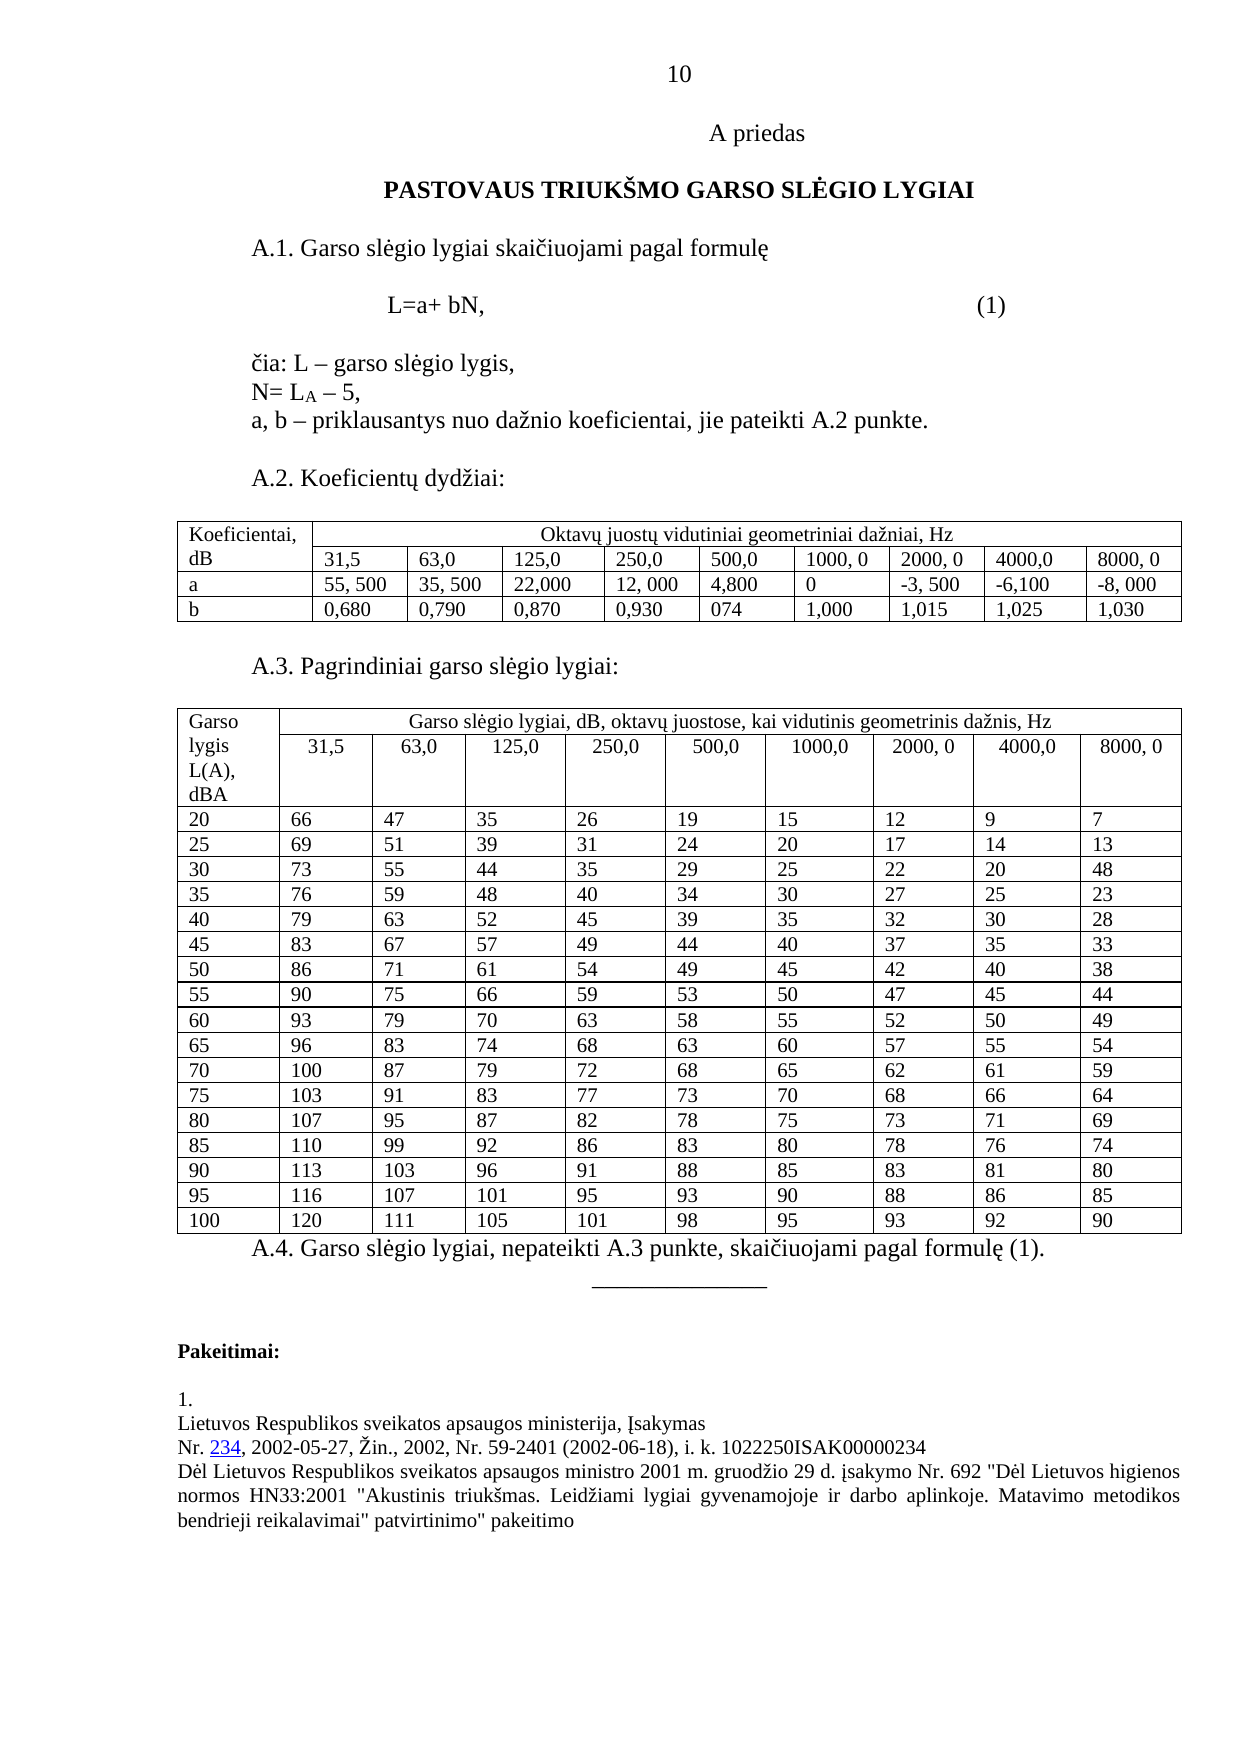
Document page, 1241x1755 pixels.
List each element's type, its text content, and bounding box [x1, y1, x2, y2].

table_cell 95 [178, 1183, 279, 1207]
table_cell 12, 000 [605, 572, 699, 596]
table_cell 86 [280, 957, 372, 981]
table_cell 65 [178, 1033, 279, 1057]
table_cell 20 [178, 807, 279, 831]
table_cell 90 [178, 1158, 279, 1182]
table_cell 25 [178, 832, 279, 856]
table_cell 12 [874, 807, 973, 831]
table_cell 60 [178, 1008, 279, 1032]
table_cell 35 [566, 857, 665, 881]
text L=a+ bN, (1) [177, 291, 1181, 319]
text Pakeitimai: [177, 1339, 1181, 1363]
table_cell 63,0 [408, 547, 502, 571]
table_cell 70 [766, 1083, 873, 1107]
table_cell 74 [466, 1033, 565, 1057]
table_cell 9 [974, 807, 1080, 831]
text Dėl Lietuvos Respublikos sveikatos apsaugos ministro 2001 m. gruodžio 29 d. įsakymo Nr. 692 "Dėl Lietuvos higienos normos HN33:2001 "Akustinis triukšmas. Leidžiami lygiai gyvenamojoje ir darbo aplinkoje. Matavimo metodikos bendrieji reikalavimai" patvirtinimo" pakeitimo [177, 1459, 1181, 1532]
text N= LA – 5, [177, 377, 1181, 406]
table_cell 107 [373, 1183, 465, 1207]
table_cell 77 [566, 1083, 665, 1107]
table_cell 87 [466, 1108, 565, 1132]
table_cell 76 [974, 1133, 1080, 1157]
table_cell 54 [1081, 1033, 1181, 1057]
table_cell 93 [874, 1208, 973, 1232]
table_cell 14 [974, 832, 1080, 856]
table_cell 4000,0 [974, 735, 1080, 806]
table_cell 40 [566, 882, 665, 906]
table_cell 83 [666, 1133, 765, 1157]
table_header Garso slėgio lygiai, dB, oktavų juostose, kai vidutinis geometrinis dažnis, Hz [280, 709, 1181, 733]
table_cell 79 [280, 907, 372, 931]
table_cell 58 [666, 1008, 765, 1032]
text A.2. Koeficientų dydžiai: [177, 463, 1181, 492]
text 1. [177, 1387, 1181, 1411]
table_cell 4,800 [700, 572, 794, 596]
table_cell 75 [178, 1083, 279, 1107]
table_cell 110 [280, 1133, 372, 1157]
table_cell 55, 500 [313, 572, 407, 596]
table_cell 78 [666, 1108, 765, 1132]
table_cell 45 [974, 983, 1080, 1006]
table_cell 30 [766, 882, 873, 906]
table_cell 44 [666, 932, 765, 956]
table_cell 47 [373, 807, 465, 831]
table_cell 19 [666, 807, 765, 831]
table_cell 60 [766, 1033, 873, 1057]
table_cell 50 [974, 1008, 1080, 1032]
table_cell 24 [666, 832, 765, 856]
table_cell 96 [280, 1033, 372, 1057]
table_cell 66 [466, 983, 565, 1006]
table_cell 83 [874, 1158, 973, 1182]
table_cell 100 [280, 1058, 372, 1082]
table_cell 88 [666, 1158, 765, 1182]
table_cell 17 [874, 832, 973, 856]
table_cell 57 [874, 1033, 973, 1057]
table_cell 98 [666, 1208, 765, 1232]
table_cell 8000, 0 [1081, 735, 1181, 806]
table_cell 49 [666, 957, 765, 981]
table_header Koeficientai, dB [178, 522, 312, 571]
table_cell 59 [566, 983, 665, 1006]
table_cell 15 [766, 807, 873, 831]
table_cell 70 [178, 1058, 279, 1082]
table_cell 074 [700, 597, 794, 621]
table_cell 0,680 [313, 597, 407, 621]
table_cell 54 [566, 957, 665, 981]
table_cell 75 [373, 983, 465, 1006]
table_cell 68 [566, 1033, 665, 1057]
table_cell 65 [766, 1058, 873, 1082]
text čia: L – garso slėgio lygis, [177, 348, 1181, 377]
table_cell 52 [466, 907, 565, 931]
table_cell 85 [1081, 1183, 1181, 1207]
table_cell 63,0 [373, 735, 465, 806]
table_cell 45 [766, 957, 873, 981]
table_cell 66 [974, 1083, 1080, 1107]
table_cell 79 [466, 1058, 565, 1082]
table_cell 92 [466, 1133, 565, 1157]
table_cell 96 [466, 1158, 565, 1182]
text A.1. Garso slėgio lygiai skaičiuojami pagal formulę [177, 233, 1181, 262]
table_cell a [178, 572, 312, 596]
table_cell 31,5 [313, 547, 407, 571]
table_cell 1,000 [795, 597, 889, 621]
table_cell 73 [666, 1083, 765, 1107]
table_cell 68 [666, 1058, 765, 1082]
table_cell 1,015 [890, 597, 984, 621]
table_cell 51 [373, 832, 465, 856]
table_cell 29 [666, 857, 765, 881]
table_cell 111 [373, 1208, 465, 1232]
table_cell b [178, 597, 312, 621]
table_cell 48 [466, 882, 565, 906]
table_cell 2000, 0 [890, 547, 984, 571]
table_cell 81 [974, 1158, 1080, 1182]
table_cell 1000, 0 [795, 547, 889, 571]
table_header Oktavų juostų vidutiniai geometriniai dažniai, Hz [313, 522, 1181, 546]
table_cell 44 [466, 857, 565, 881]
table_cell 113 [280, 1158, 372, 1182]
table_cell 68 [874, 1083, 973, 1107]
table_cell 500,0 [700, 547, 794, 571]
table_cell 39 [466, 832, 565, 856]
table_cell 28 [1081, 907, 1181, 931]
table_cell 105 [466, 1208, 565, 1232]
table_cell 47 [874, 983, 973, 1006]
text A.3. Pagrindiniai garso slėgio lygiai: [177, 651, 1181, 679]
table_cell 66 [280, 807, 372, 831]
table_cell 37 [874, 932, 973, 956]
table_cell 74 [1081, 1133, 1181, 1157]
table_cell 42 [874, 957, 973, 981]
table_cell 57 [466, 932, 565, 956]
table_cell 103 [373, 1158, 465, 1182]
table_cell 125,0 [466, 735, 565, 806]
table_cell 35 [466, 807, 565, 831]
table_cell -6,100 [985, 572, 1086, 596]
table_cell 25 [974, 882, 1080, 906]
table_cell 91 [566, 1158, 665, 1182]
table_cell 45 [178, 932, 279, 956]
table_cell 73 [280, 857, 372, 881]
table_cell 250,0 [605, 547, 699, 571]
table_cell 55 [178, 983, 279, 1006]
table_cell 83 [466, 1083, 565, 1107]
table_cell 101 [466, 1183, 565, 1207]
table_cell 55 [974, 1033, 1080, 1057]
table_cell 90 [280, 983, 372, 1006]
table_cell 26 [566, 807, 665, 831]
table_cell 50 [766, 983, 873, 1006]
table_cell 13 [1081, 832, 1181, 856]
table_cell 30 [974, 907, 1080, 931]
table_cell 25 [766, 857, 873, 881]
table_cell 55 [766, 1008, 873, 1032]
table_cell 48 [1081, 857, 1181, 881]
table_cell 35, 500 [408, 572, 502, 596]
table_cell 103 [280, 1083, 372, 1107]
table_cell 63 [666, 1033, 765, 1057]
table_cell 86 [566, 1133, 665, 1157]
table_cell 95 [766, 1208, 873, 1232]
table_cell 59 [1081, 1058, 1181, 1082]
table_cell 45 [566, 907, 665, 931]
table_cell 39 [666, 907, 765, 931]
table_cell 120 [280, 1208, 372, 1232]
table_cell 63 [373, 907, 465, 931]
text a, b – priklausantys nuo dažnio koeficientai, jie pateikti A.2 punkte. [177, 406, 1181, 434]
table_cell 22 [874, 857, 973, 881]
table_cell 90 [766, 1183, 873, 1207]
table_cell 250,0 [566, 735, 665, 806]
table_cell 35 [178, 882, 279, 906]
table_cell 4000,0 [985, 547, 1086, 571]
table_cell 92 [974, 1208, 1080, 1232]
table_cell 23 [1081, 882, 1181, 906]
table_cell 85 [766, 1158, 873, 1182]
table_cell -8, 000 [1087, 572, 1181, 596]
table_cell 63 [566, 1008, 665, 1032]
table_cell 53 [666, 983, 765, 1006]
table_cell 1000,0 [766, 735, 873, 806]
table_cell 95 [373, 1108, 465, 1132]
table_cell 69 [280, 832, 372, 856]
table_cell 40 [178, 907, 279, 931]
table_cell 0 [795, 572, 889, 596]
table_cell 83 [373, 1033, 465, 1057]
table_cell 32 [874, 907, 973, 931]
table_cell 83 [280, 932, 372, 956]
table_cell 20 [974, 857, 1080, 881]
table_cell 72 [566, 1058, 665, 1082]
table_cell 70 [466, 1008, 565, 1032]
table_cell 0,790 [408, 597, 502, 621]
table_cell 50 [178, 957, 279, 981]
table_cell 2000, 0 [874, 735, 973, 806]
table_cell 91 [373, 1083, 465, 1107]
table_cell 99 [373, 1133, 465, 1157]
table_cell 73 [874, 1108, 973, 1132]
table_cell 75 [766, 1108, 873, 1132]
table_cell 87 [373, 1058, 465, 1082]
table_cell 1,025 [985, 597, 1086, 621]
table_cell 27 [874, 882, 973, 906]
table_cell 49 [566, 932, 665, 956]
table_cell 31,5 [280, 735, 372, 806]
table_cell 69 [1081, 1108, 1181, 1132]
table_cell 71 [974, 1108, 1080, 1132]
table_cell 0,930 [605, 597, 699, 621]
table_cell 1,030 [1087, 597, 1181, 621]
table_cell 40 [766, 932, 873, 956]
text Lietuvos Respublikos sveikatos apsaugos ministerija, Įsakymas [177, 1411, 1181, 1435]
text Nr. 234, 2002-05-27, Žin., 2002, Nr. 59-2401 (2002-06-18), i. k. 1022250ISAK00000234 [177, 1435, 1181, 1459]
table_cell 100 [178, 1208, 279, 1232]
table_cell 90 [1081, 1208, 1181, 1232]
table_cell 30 [178, 857, 279, 881]
table_cell 101 [566, 1208, 665, 1232]
table_cell 85 [178, 1133, 279, 1157]
table_cell 55 [373, 857, 465, 881]
table_cell 62 [874, 1058, 973, 1082]
table_cell 88 [874, 1183, 973, 1207]
table_cell 40 [974, 957, 1080, 981]
table_cell 80 [1081, 1158, 1181, 1182]
table_cell 80 [178, 1108, 279, 1132]
table_cell 44 [1081, 983, 1181, 1006]
table_cell 52 [874, 1008, 973, 1032]
table_header Garso lygis L(A), dBA [178, 709, 279, 806]
table_cell 64 [1081, 1083, 1181, 1107]
table_cell 35 [766, 907, 873, 931]
table_cell 500,0 [666, 735, 765, 806]
table_cell 93 [666, 1183, 765, 1207]
table_cell 107 [280, 1108, 372, 1132]
table_cell 0,870 [503, 597, 604, 621]
table_cell 35 [974, 932, 1080, 956]
table_cell 80 [766, 1133, 873, 1157]
table_cell 76 [280, 882, 372, 906]
text PASTOVAUS TRIUKŠMO GARSO SLĖGIO LYGIAI [177, 176, 1181, 204]
table_cell 20 [766, 832, 873, 856]
table_cell 38 [1081, 957, 1181, 981]
table_cell 8000, 0 [1087, 547, 1181, 571]
table_cell 49 [1081, 1008, 1181, 1032]
table_cell 31 [566, 832, 665, 856]
table_cell 125,0 [503, 547, 604, 571]
table_cell 59 [373, 882, 465, 906]
table_cell -3, 500 [890, 572, 984, 596]
text ______________ [177, 1262, 1181, 1291]
text A.4. Garso slėgio lygiai, nepateikti A.3 punkte, skaičiuojami pagal formulę (1). [177, 1234, 1181, 1262]
text A priedas [177, 118, 1181, 147]
table_cell 7 [1081, 807, 1181, 831]
table_cell 93 [280, 1008, 372, 1032]
table_cell 61 [974, 1058, 1080, 1082]
table_cell 116 [280, 1183, 372, 1207]
table_cell 34 [666, 882, 765, 906]
table_cell 22,000 [503, 572, 604, 596]
table_cell 79 [373, 1008, 465, 1032]
table_cell 82 [566, 1108, 665, 1132]
table_cell 61 [466, 957, 565, 981]
table_cell 86 [974, 1183, 1080, 1207]
table_cell 78 [874, 1133, 973, 1157]
table_cell 71 [373, 957, 465, 981]
table_cell 33 [1081, 932, 1181, 956]
table_cell 95 [566, 1183, 665, 1207]
table_cell 67 [373, 932, 465, 956]
